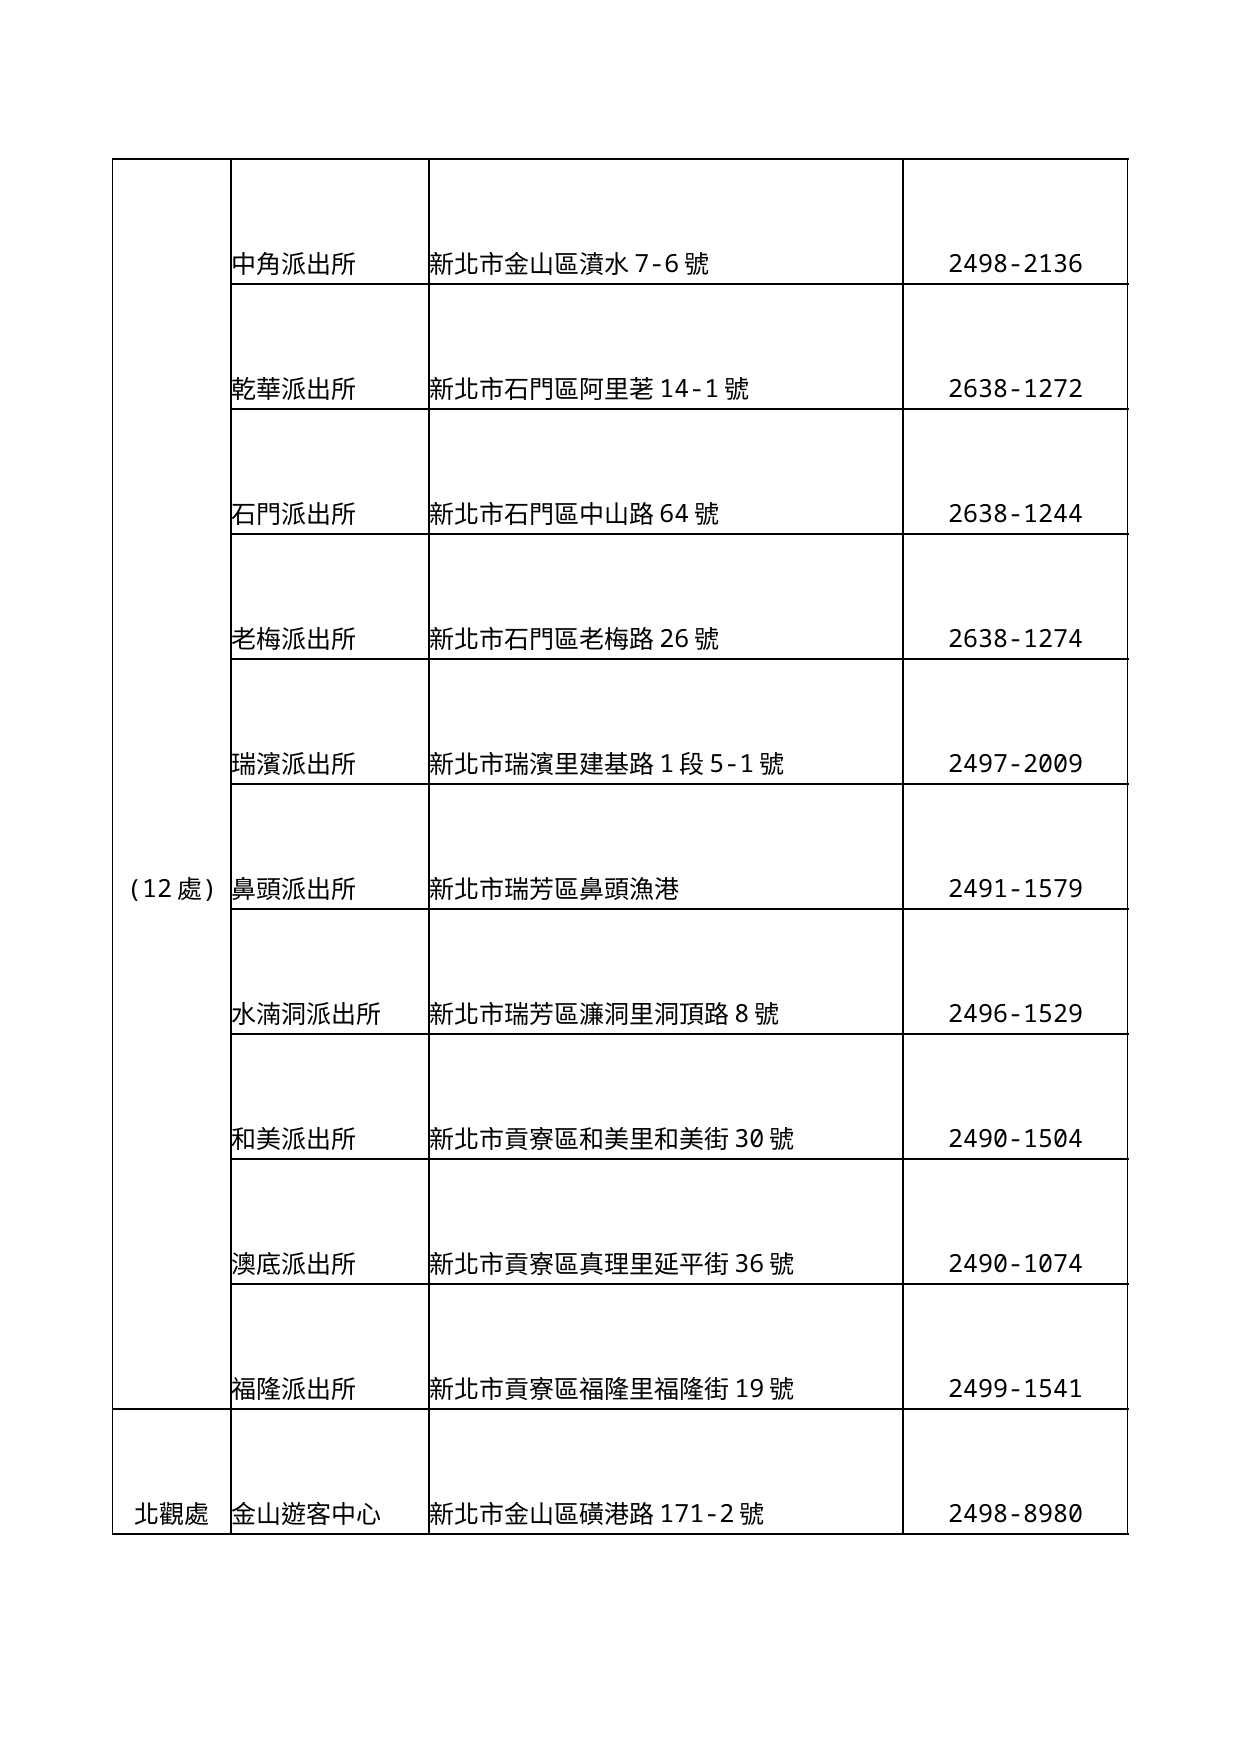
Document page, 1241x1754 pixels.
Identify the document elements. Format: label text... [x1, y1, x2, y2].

table_cell 澳底派出所 [232, 1160, 428, 1283]
table_cell 2497-2009 [904, 660, 1127, 783]
table_cell 2490-1504 [904, 1035, 1127, 1158]
table_cell 鼻頭派出所 [232, 785, 428, 908]
table_cell 中角派出所 [232, 160, 428, 283]
table_cell 新北市瑞濱里建基路1段5-1號 [430, 660, 902, 783]
table_cell 乾華派出所 [232, 285, 428, 408]
table_cell 2498-2136 [904, 160, 1127, 283]
table_cell 2496-1529 [904, 910, 1127, 1033]
table_cell 2490-1074 [904, 1160, 1127, 1283]
table_cell 2638-1274 [904, 535, 1127, 658]
table_cell 新北市石門區中山路64號 [430, 410, 902, 533]
table_cell 老梅派出所 [232, 535, 428, 658]
table_cell 新北市金山區磺港路171-2號 [430, 1410, 902, 1533]
table_cell 和美派出所 [232, 1035, 428, 1158]
table_cell 2491-1579 [904, 785, 1127, 908]
table_cell 北觀處 [113, 1410, 230, 1533]
table_cell 福隆派出所 [232, 1285, 428, 1408]
table_cell 新北市瑞芳區濂洞里洞頂路8號 [430, 910, 902, 1033]
table_cell 石門派出所 [232, 410, 428, 533]
table_cell 瑞濱派出所 [232, 660, 428, 783]
table_cell 2638-1272 [904, 285, 1127, 408]
table_cell 新北市瑞芳區鼻頭漁港 [430, 785, 902, 908]
table_cell 2498-8980 [904, 1410, 1127, 1533]
table_cell 新北市金山區濆水7-6號 [430, 160, 902, 283]
table_cell 2499-1541 [904, 1285, 1127, 1408]
table_cell 新北市貢寮區和美里和美街30號 [430, 1035, 902, 1158]
table_cell 新北市石門區阿里荖14-1號 [430, 285, 902, 408]
table_cell 水湳洞派出所 [232, 910, 428, 1033]
table_cell 新北市貢寮區真理里延平街36號 [430, 1160, 902, 1283]
table_cell 新北市貢寮區福隆里福隆街19號 [430, 1285, 902, 1408]
table_cell 2638-1244 [904, 410, 1127, 533]
table_cell 新北市石門區老梅路26號 [430, 535, 902, 658]
table_cell 金山遊客中心 [232, 1410, 428, 1533]
